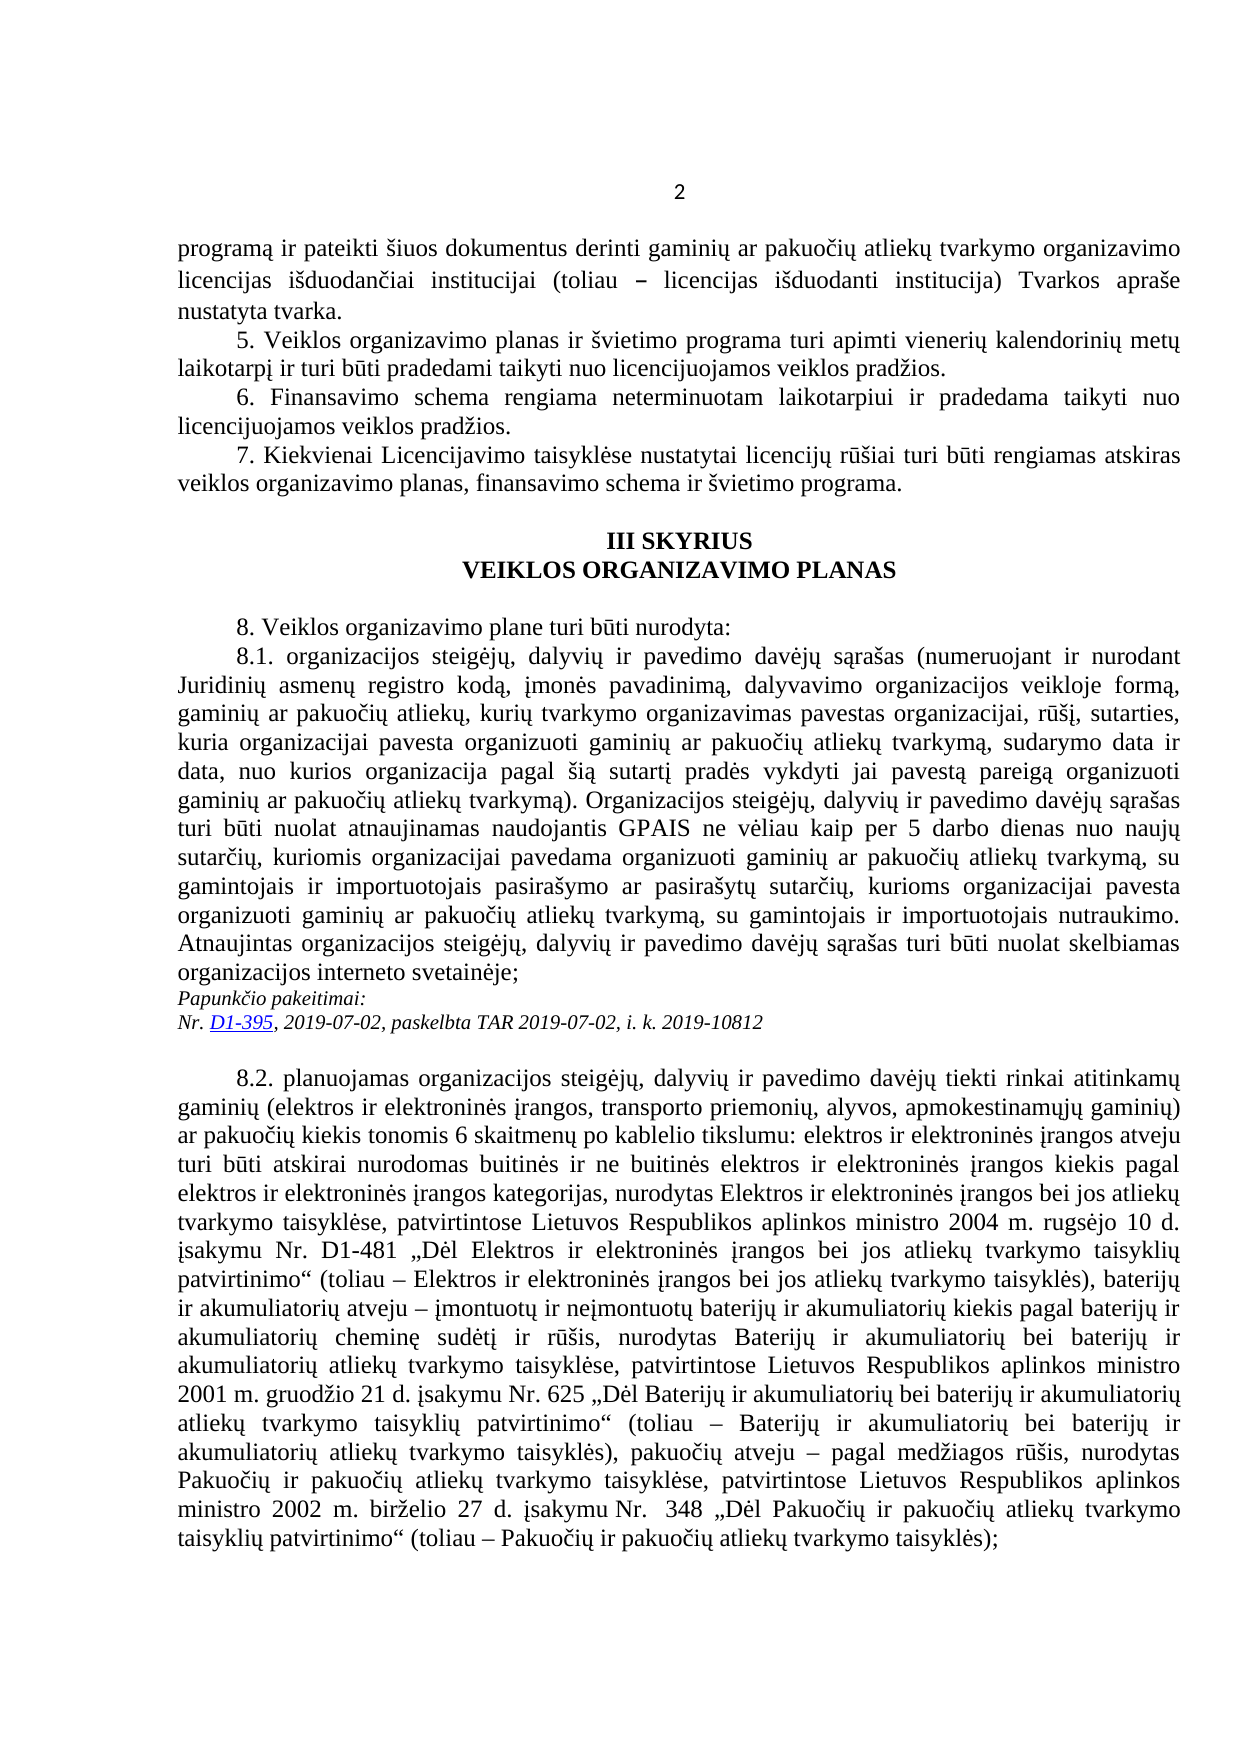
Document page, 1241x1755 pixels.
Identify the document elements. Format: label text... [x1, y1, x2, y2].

text 7. Kiekvienai Licencijavimo taisyklėse nustatytai licencijų rūšiai turi būti rengiamas atskiras veiklos organizavimo planas, finansavimo schema ir švietimo programa. [177, 440, 1181, 497]
text VEIKLOS ORGANIZAVIMO PLANAS [177, 555, 1181, 583]
text 6. Finansavimo schema rengiama neterminuotam laikotarpiui ir pradedama taikyti nuo licencijuojamos veiklos pradžios. [177, 382, 1181, 440]
text programą ir pateikti šiuos dokumentus derinti gaminių ar pakuočių atliekų tvarkymo organizavimo licencijas išduodančiai institucijai (toliau – licencijas išduodanti institucija) Tvarkos apraše nustatyta tvarka. [177, 233, 1181, 325]
text 8. Veiklos organizavimo plane turi būti nurodyta: [177, 612, 1181, 641]
text 5. Veiklos organizavimo planas ir švietimo programa turi apimti vienerių kalendorinių metų laikotarpį ir turi būti pradedami taikyti nuo licencijuojamos veiklos pradžios. [177, 325, 1181, 382]
text Papunkčio pakeitimai: [177, 986, 1181, 1010]
text III SKYRIUS [177, 526, 1181, 555]
text 8.2. planuojamas organizacijos steigėjų, dalyvių ir pavedimo davėjų tiekti rinkai atitinkamų gaminių (elektros ir elektroninės įrangos, transporto priemonių, alyvos, apmokestinamųjų gaminių) ar pakuočių kiekis tonomis 6 skaitmenų po kablelio tikslumu: elektros ir elektroninės įrangos atveju turi būti atskirai nurodomas buitinės ir ne buitinės elektros ir elektroninės įrangos kiekis pagal elektros ir elektroninės įrangos kategorijas, nurodytas Elektros ir elektroninės įrangos bei jos atliekų tvarkymo taisyklėse, patvirtintose Lietuvos Respublikos aplinkos ministro 2004 m. rugsėjo 10 d. įsakymu Nr. D1-481 „Dėl Elektros ir elektroninės įrangos bei jos atliekų tvarkymo taisyklių patvirtinimo“ (toliau – Elektros ir elektroninės įrangos bei jos atliekų tvarkymo taisyklės), baterijų ir akumuliatorių atveju – įmontuotų ir neįmontuotų baterijų ir akumuliatorių kiekis pagal baterijų ir akumuliatorių cheminę sudėtį ir rūšis, nurodytas Baterijų ir akumuliatorių bei baterijų ir akumuliatorių atliekų tvarkymo taisyklėse, patvirtintose Lietuvos Respublikos aplinkos ministro 2001 m. gruodžio 21 d. įsakymu Nr. 625 „Dėl Baterijų ir akumuliatorių bei baterijų ir akumuliatorių atliekų tvarkymo taisyklių patvirtinimo“ (toliau – Baterijų ir akumuliatorių bei baterijų ir akumuliatorių atliekų tvarkymo taisyklės), pakuočių atveju – pagal medžiagos rūšis, nurodytas Pakuočių ir pakuočių atliekų tvarkymo taisyklėse, patvirtintose Lietuvos Respublikos aplinkos ministro 2002 m. birželio 27 d. įsakymu Nr. 348 „Dėl Pakuočių ir pakuočių atliekų tvarkymo taisyklių patvirtinimo“ (toliau – Pakuočių ir pakuočių atliekų tvarkymo taisyklės); [177, 1063, 1181, 1552]
text Nr. D1-395, 2019-07-02, paskelbta TAR 2019-07-02, i. k. 2019-10812 [177, 1010, 1181, 1034]
text 8.1. organizacijos steigėjų, dalyvių ir pavedimo davėjų sąrašas (numeruojant ir nurodant Juridinių asmenų registro kodą, įmonės pavadinimą, dalyvavimo organizacijos veikloje formą, gaminių ar pakuočių atliekų, kurių tvarkymo organizavimas pavestas organizacijai, rūšį, sutarties, kuria organizacijai pavesta organizuoti gaminių ar pakuočių atliekų tvarkymą, sudarymo data ir data, nuo kurios organizacija pagal šią sutartį pradės vykdyti jai pavestą pareigą organizuoti gaminių ar pakuočių atliekų tvarkymą). Organizacijos steigėjų, dalyvių ir pavedimo davėjų sąrašas turi būti nuolat atnaujinamas naudojantis GPAIS ne vėliau kaip per 5 darbo dienas nuo naujų sutarčių, kuriomis organizacijai pavedama organizuoti gaminių ar pakuočių atliekų tvarkymą, su gamintojais ir importuotojais pasirašymo ar pasirašytų sutarčių, kurioms organizacijai pavesta organizuoti gaminių ar pakuočių atliekų tvarkymą, su gamintojais ir importuotojais nutraukimo. Atnaujintas organizacijos steigėjų, dalyvių ir pavedimo davėjų sąrašas turi būti nuolat skelbiamas organizacijos interneto svetainėje; [177, 641, 1181, 986]
